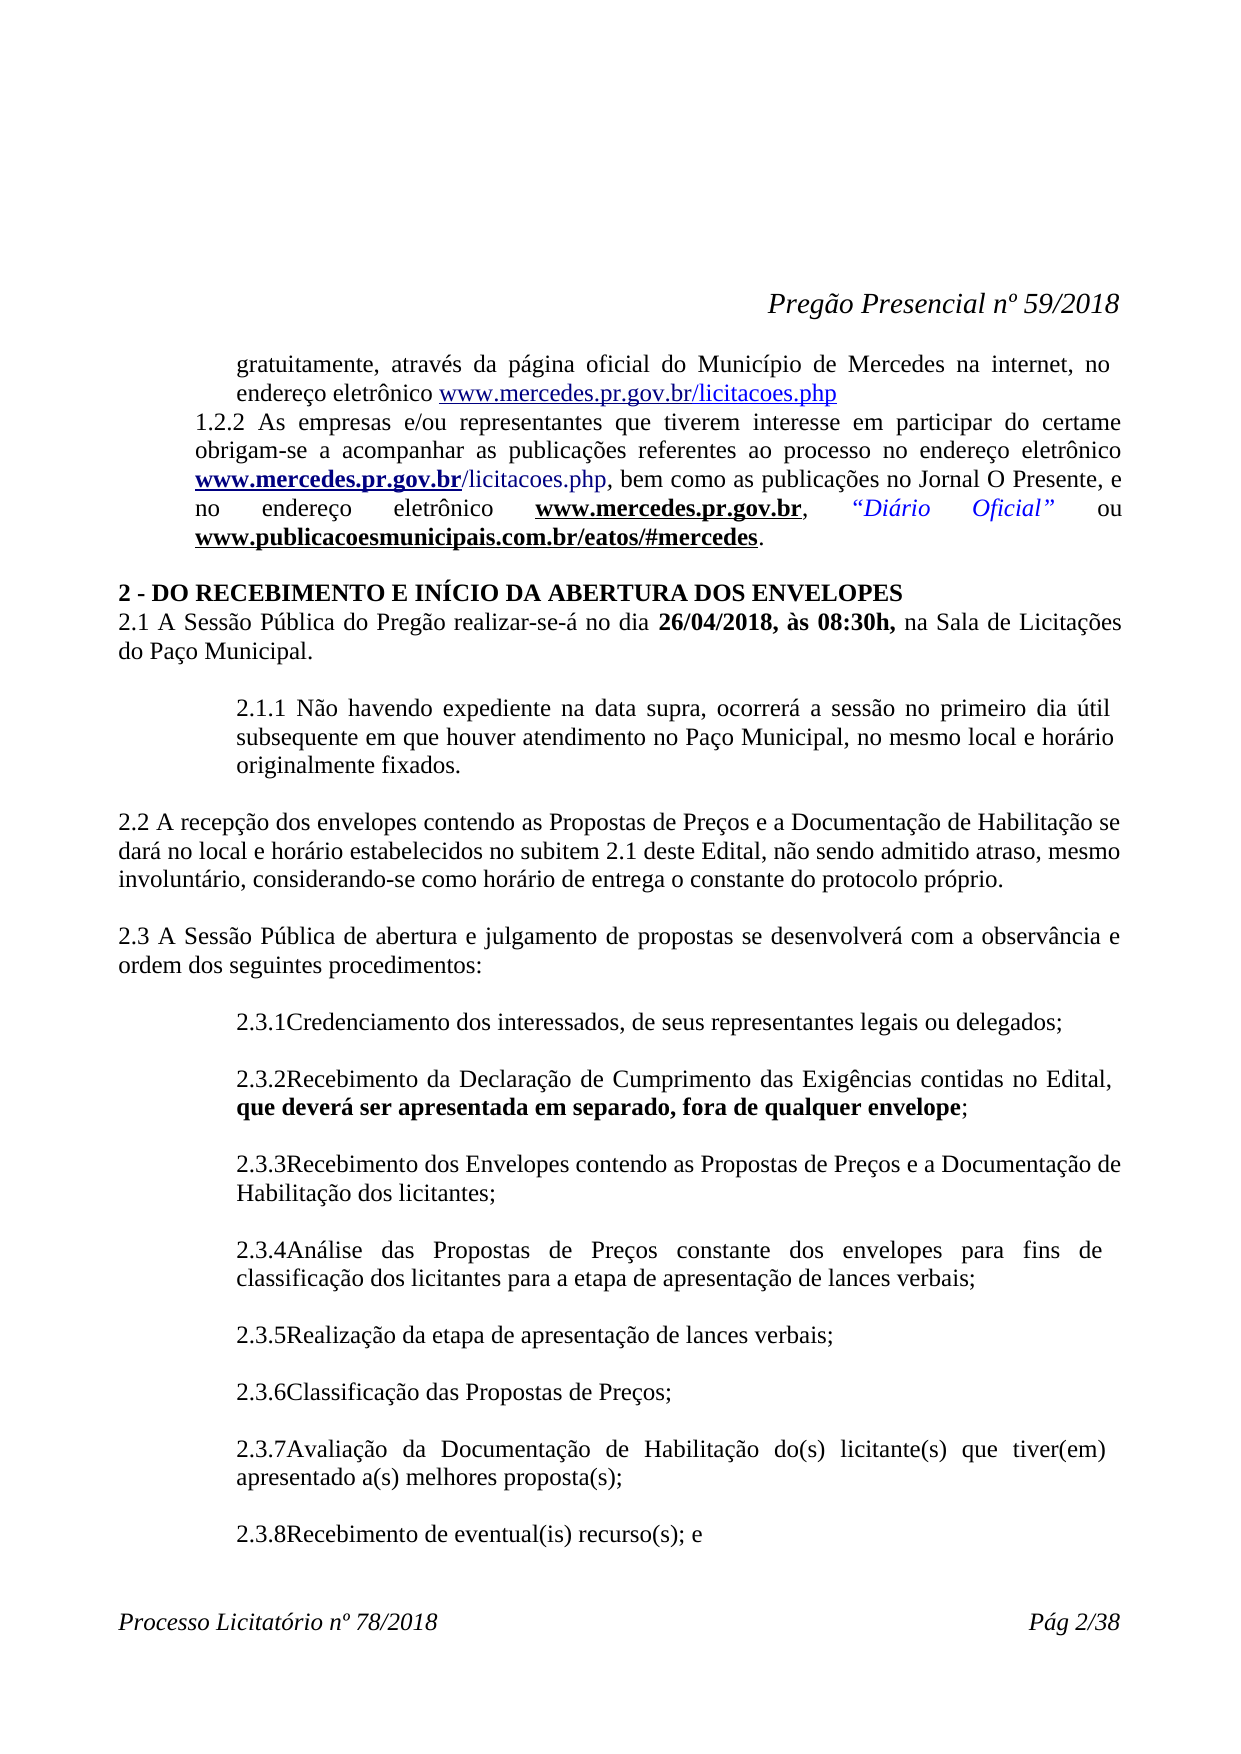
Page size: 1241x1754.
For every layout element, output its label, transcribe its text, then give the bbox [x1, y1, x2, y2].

text 2 - DO RECEBIMENTO E INÍCIO DA ABERTURA DOS ENVELOPES [118, 578, 1122, 607]
text 2.2 A recepção dos envelopes contendo as Propostas de Preços e a Documentação de Habilitação se dará no local e horário estabelecidos no subitem 2.1 deste Edital, não sendo admitido atraso, mesmo involuntário, considerando-se como horário de entrega o constante do protocolo próprio. [118, 807, 1122, 893]
text 2.1.1 Não havendo expediente na data supra, ocorrerá a sessão no primeiro dia útil subsequente em que houver atendimento no Paço Municipal, no mesmo local e horário originalmente fixados. [118, 693, 1122, 779]
text 2.3.2Recebimento da Declaração de Cumprimento das Exigências contidas no Edital, que deverá ser apresentada em separado, fora de qualquer envelope; [118, 1064, 1122, 1121]
text 2.3.7Avaliação da Documentação de Habilitação do(s) licitante(s) que tiver(em) apresentado a(s) melhores proposta(s); [118, 1434, 1122, 1491]
text 2.3.5Realização da etapa de apresentação de lances verbais; [118, 1320, 1122, 1349]
text gratuitamente, através da página oficial do Município de Mercedes na internet, no endereço eletrônico www.mercedes.pr.gov.br/licitacoes.php [118, 349, 1122, 407]
text 2.3.3Recebimento dos Envelopes contendo as Propostas de Preços e a Documentação de Habilitação dos licitantes; [118, 1149, 1122, 1207]
text 2.3.1Credenciamento dos interessados, de seus representantes legais ou delegados; [118, 1007, 1122, 1036]
text 2.3 A Sessão Pública de abertura e julgamento de propostas se desenvolverá com a observância e ordem dos seguintes procedimentos: [118, 921, 1122, 979]
text 2.1 A Sessão Pública do Pregão realizar-se-á no dia 26/04/2018, às 08:30h, na Sala de Licitações do Paço Municipal. [118, 607, 1122, 665]
text 2.3.4Análise das Propostas de Preços constante dos envelopes para fins de classificação dos licitantes para a etapa de apresentação de lances verbais; [118, 1235, 1122, 1292]
text 2.3.8Recebimento de eventual(is) recurso(s); e [118, 1519, 1122, 1548]
text 1.2.2 As empresas e/ou representantes que tiverem interesse em participar do certame obrigam-se a acompanhar as publicações referentes ao processo no endereço eletrônico www.mercedes.pr.gov.br/licitacoes.php, bem como as publicações no Jornal O Presente, e no endereço eletrônico www.mercedes.pr.gov.br, “Diário Oficial” ou www.publicacoesmunicipais.com.br/eatos/#mercedes. [195, 407, 1122, 551]
text 2.3.6Classificação das Propostas de Preços; [118, 1377, 1122, 1406]
